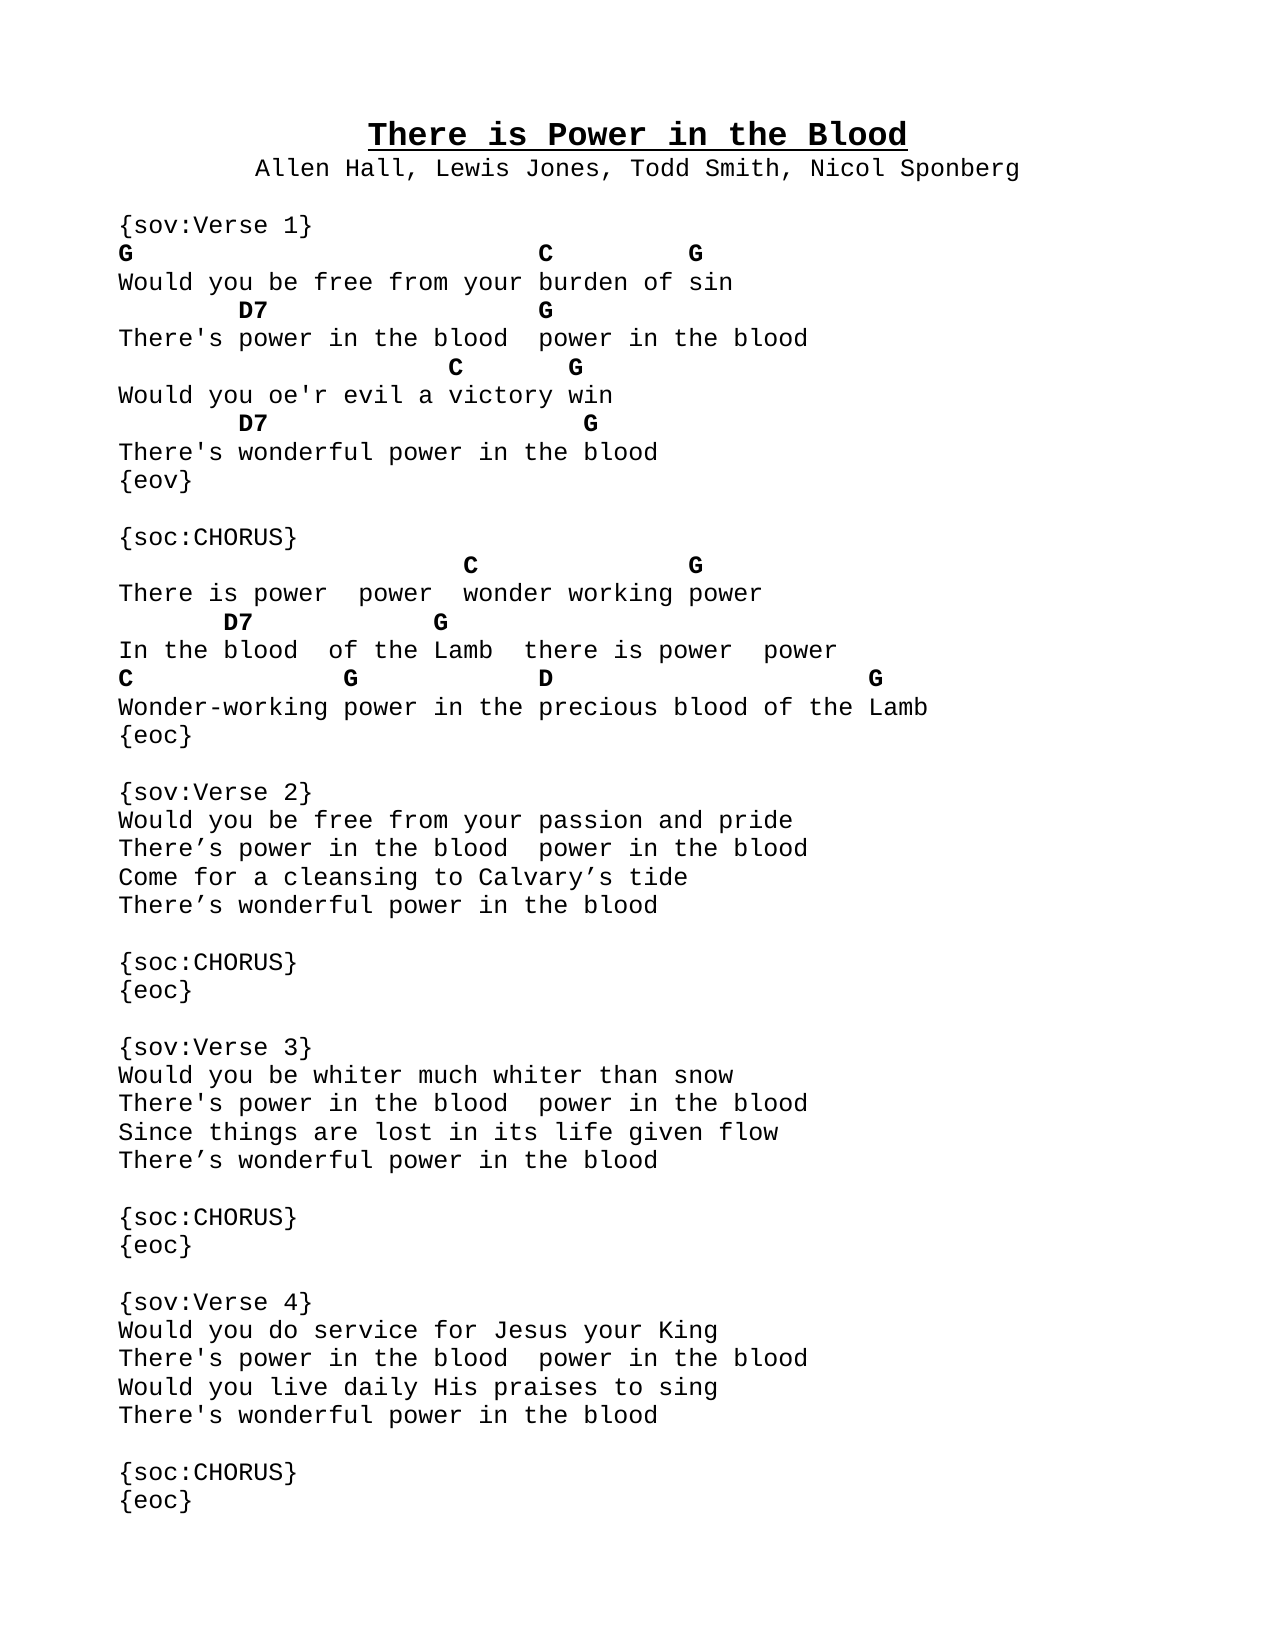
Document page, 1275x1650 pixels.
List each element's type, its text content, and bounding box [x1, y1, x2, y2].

text {soc:CHORUS} [118, 949, 1157, 978]
text Would you be free from your burden of sin [118, 269, 1157, 298]
text C G D G [118, 666, 1157, 694]
text There's power in the blood power in the blood [118, 1346, 1157, 1374]
text C G [118, 354, 1157, 383]
text Since things are lost in its life given flow [118, 1119, 1157, 1148]
text Allen Hall, Lewis Jones, Todd Smith, Nicol Sponberg [118, 156, 1157, 184]
text There's power in the blood power in the blood [118, 1091, 1157, 1119]
text There's wonderful power in the blood [118, 439, 1157, 468]
text {soc:CHORUS} [118, 1459, 1157, 1488]
text There's power in the blood power in the blood [118, 326, 1157, 354]
text {sov:Verse 1} [118, 213, 1157, 241]
text {eoc} [118, 723, 1157, 751]
text Would you be whiter much whiter than snow [118, 1063, 1157, 1091]
text There’s power in the blood power in the blood [118, 836, 1157, 864]
text There’s wonderful power in the blood [118, 893, 1157, 921]
text D7 G [118, 609, 1157, 638]
text G C G [118, 241, 1157, 269]
text There is Power in the Blood [118, 118, 1157, 156]
text {sov:Verse 4} [118, 1289, 1157, 1318]
text There's wonderful power in the blood [118, 1403, 1157, 1431]
text Would you oe'r evil a victory win [118, 383, 1157, 411]
text {soc:CHORUS} [118, 1204, 1157, 1233]
text {eoc} [118, 978, 1157, 1006]
text {eoc} [118, 1233, 1157, 1261]
text In the blood of the Lamb there is power power [118, 638, 1157, 666]
text Would you do service for Jesus your King [118, 1318, 1157, 1346]
text {sov:Verse 2} [118, 779, 1157, 808]
text {soc:CHORUS} [118, 524, 1157, 553]
text D7 G [118, 411, 1157, 439]
text Would you live daily His praises to sing [118, 1374, 1157, 1403]
text There is power power wonder working power [118, 581, 1157, 609]
text {sov:Verse 3} [118, 1034, 1157, 1063]
text Come for a cleansing to Calvary’s tide [118, 864, 1157, 893]
text D7 G [118, 298, 1157, 326]
text Would you be free from your passion and pride [118, 808, 1157, 836]
text There’s wonderful power in the blood [118, 1148, 1157, 1176]
text C G [118, 553, 1157, 581]
text {eoc} [118, 1488, 1157, 1516]
text Wonder-working power in the precious blood of the Lamb [118, 694, 1157, 723]
text {eov} [118, 468, 1157, 496]
